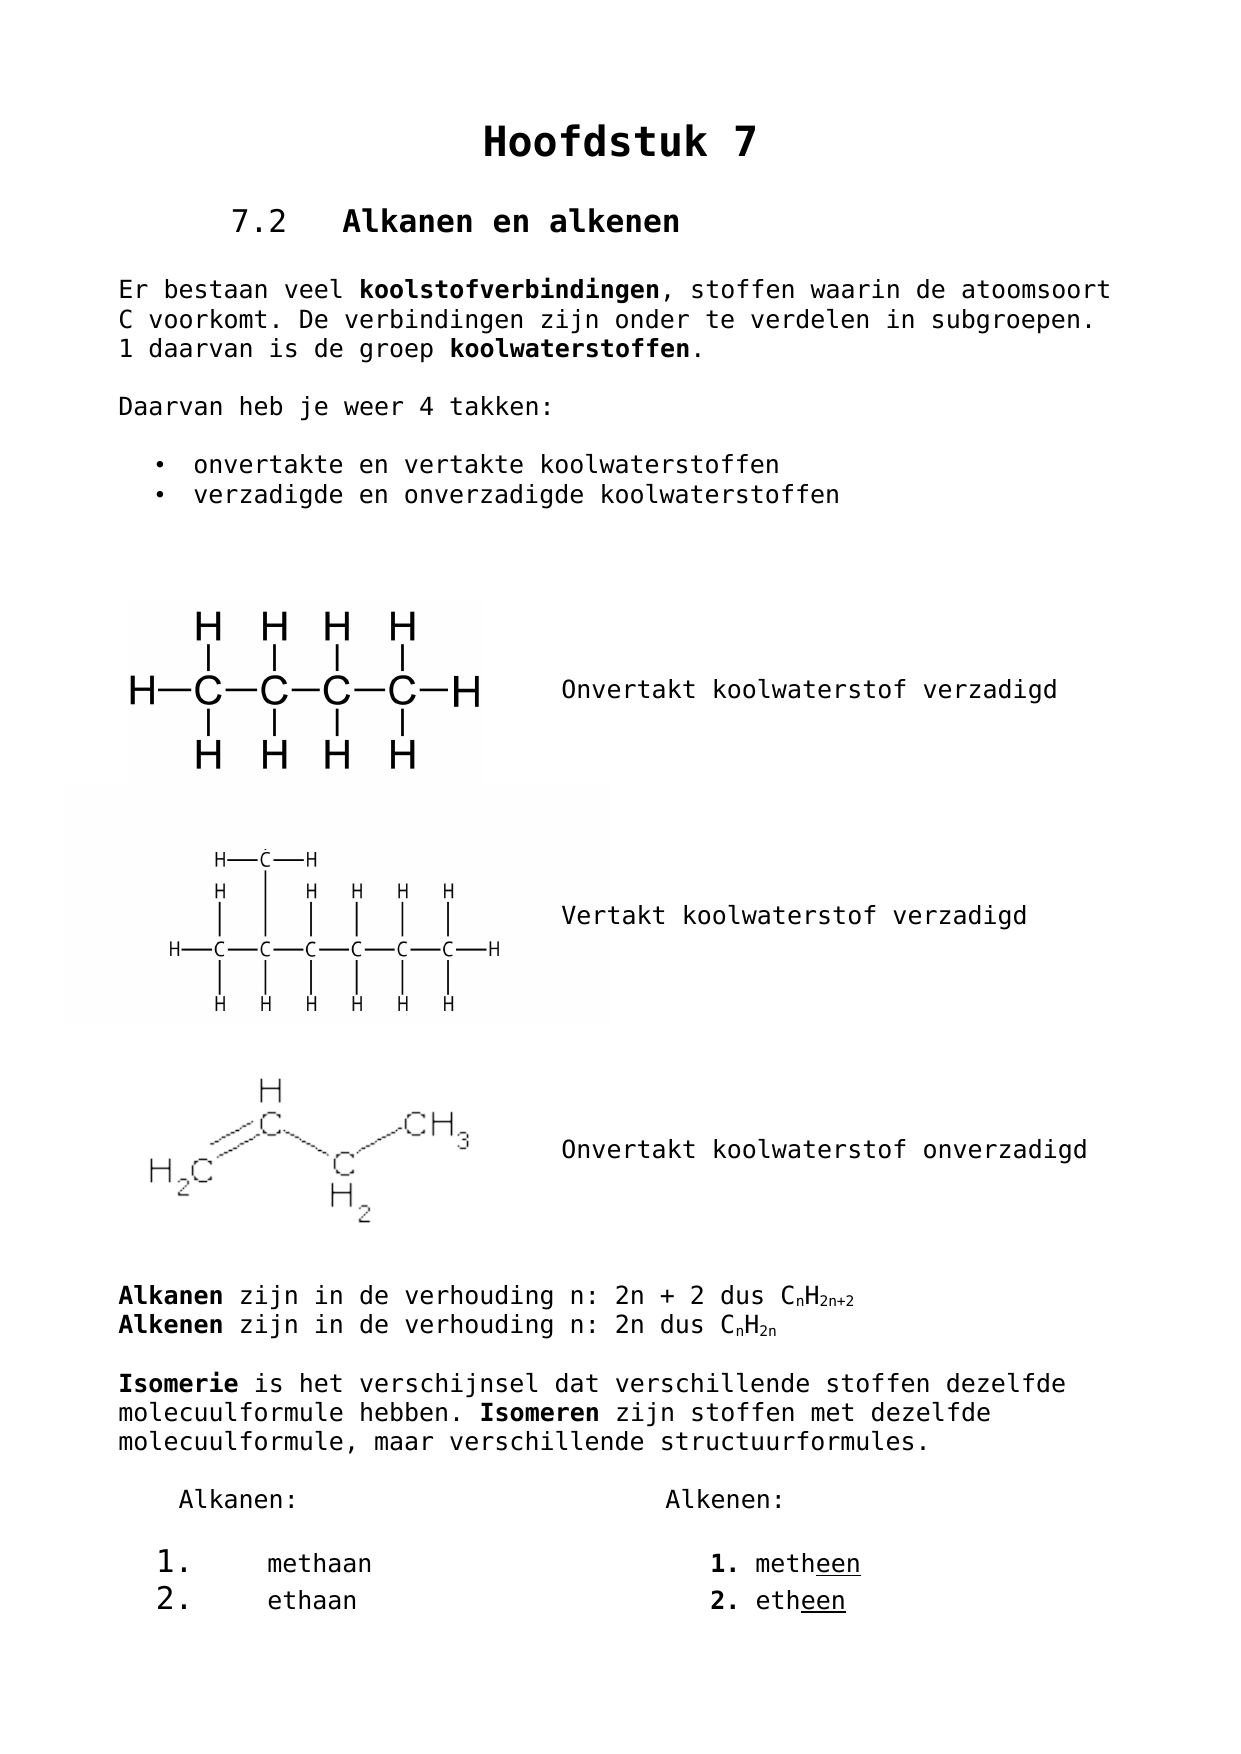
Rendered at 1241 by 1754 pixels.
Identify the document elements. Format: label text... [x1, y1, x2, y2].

list verzadigde en onverzadigde koolwaterstoffen [156, 480, 1122, 509]
text Daarvan heb je weer 4 takken: [118, 392, 1122, 422]
text Alkanen zijn in de verhouding n: 2n + 2 dus CnH2n+2 [118, 1281, 1122, 1311]
list methaan 1. metheen [156, 1544, 1122, 1580]
list ethaan 2. etheen [156, 1580, 1122, 1617]
picture [128, 1059, 490, 1241]
text Isomerie is het verschijnsel dat verschillende stoffen dezelfde molecuulformule hebben. Isomeren zijn stoffen met dezelfde molecuulformule, maar verschillende structuurformules. [118, 1369, 1122, 1456]
text Onvertakt koolwaterstof onverzadigd [490, 1136, 1122, 1165]
text Hoofdstuk 7 [118, 118, 1122, 167]
text Er bestaan veel koolstofverbindingen, stoffen waarin de atoomsoort C voorkomt. De verbindingen zijn onder te verdelen in subgroepen. 1 daarvan is de groep koolwaterstoffen. [118, 276, 1122, 363]
text Vertakt koolwaterstof verzadigd [611, 895, 1122, 931]
list 7.2 Alkanen en alkenen [193, 203, 1122, 239]
picture [63, 600, 611, 1024]
list onvertakte en vertakte koolwaterstoffen [156, 451, 1122, 480]
text Alkanen: Alkenen: [118, 1486, 1122, 1515]
text Alkenen zijn in de verhouding n: 2n dus CnH2n [118, 1311, 1122, 1340]
text Onvertakt koolwaterstof verzadigd [485, 669, 1122, 706]
